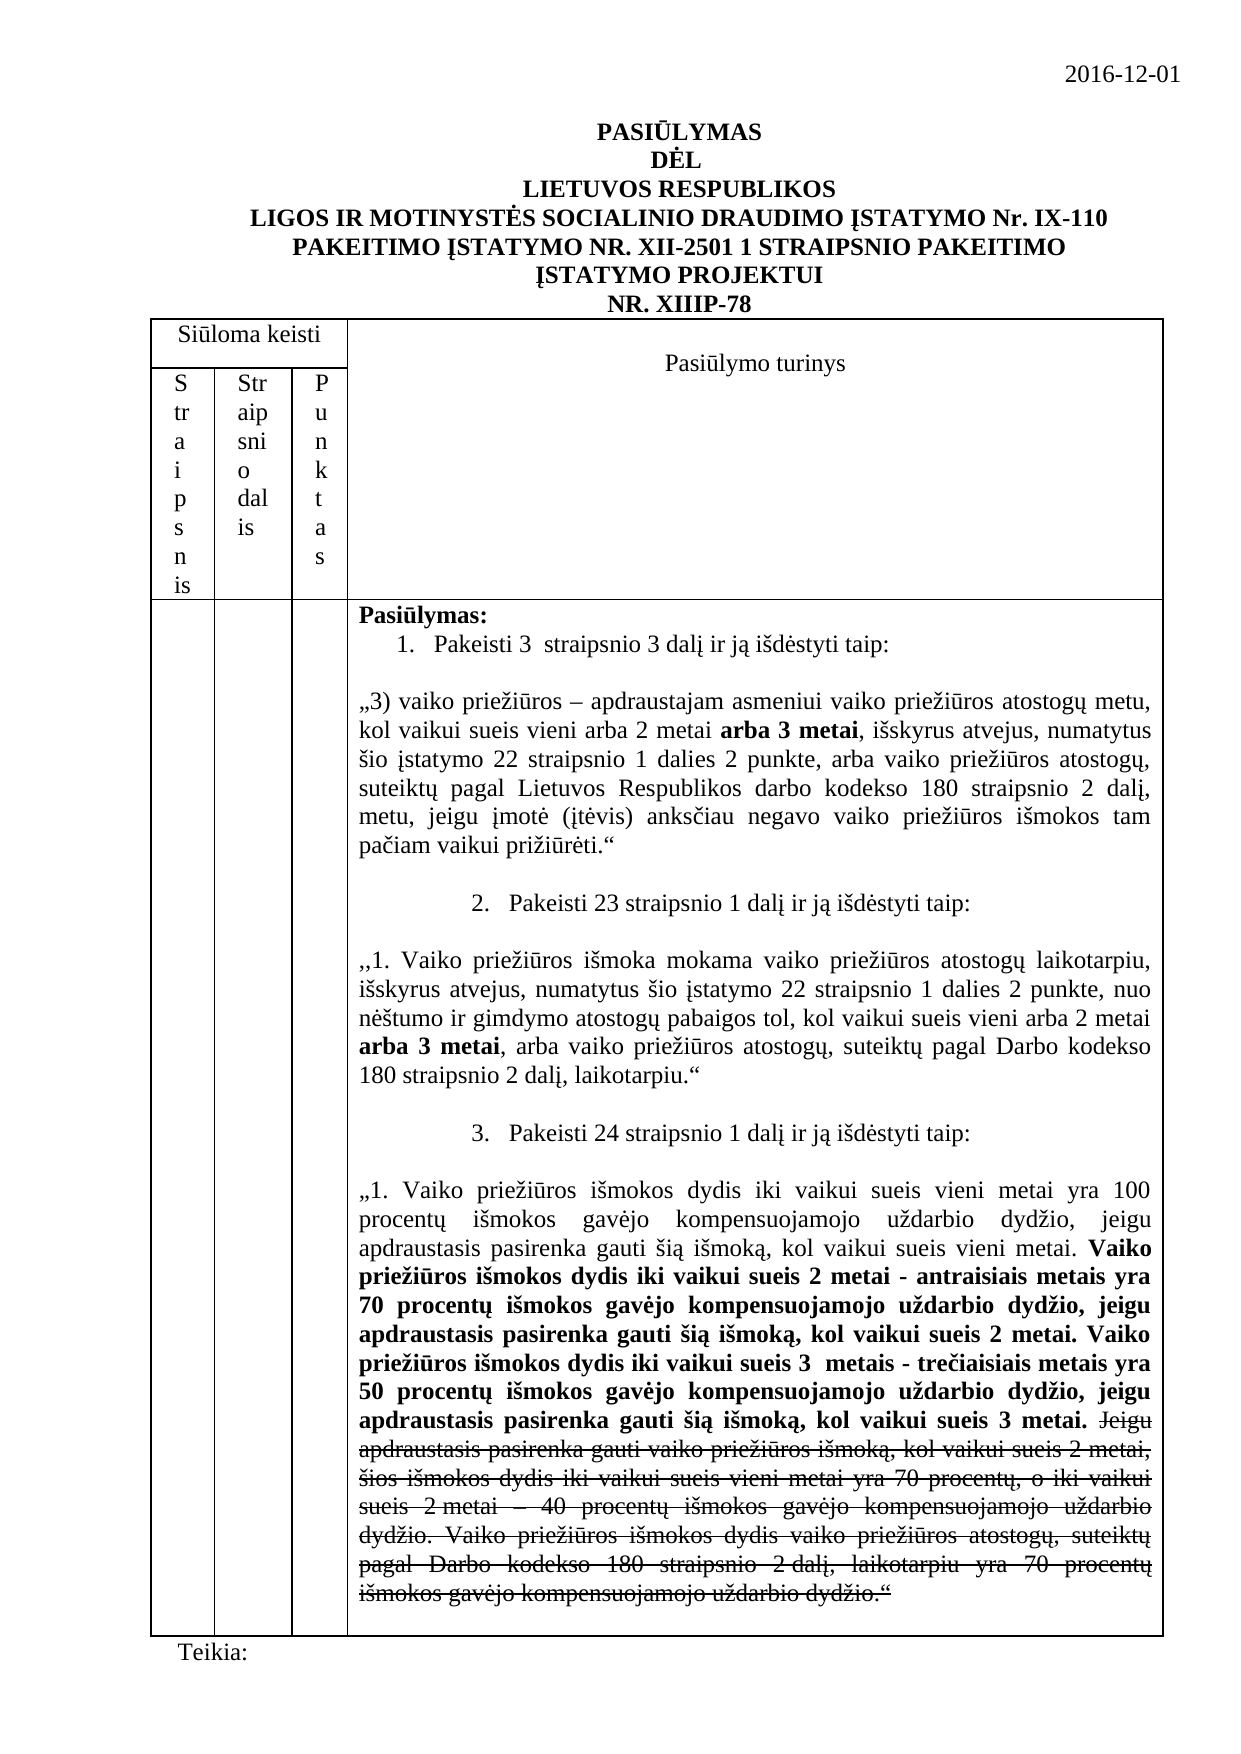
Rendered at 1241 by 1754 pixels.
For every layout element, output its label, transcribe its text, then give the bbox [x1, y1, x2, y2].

text 2016-12-01 [177, 59, 1181, 88]
table_cell [152, 600, 214, 1635]
table_cell [293, 600, 347, 1635]
table_cell [215, 600, 291, 1635]
table_cell Straipsnio dalis [215, 369, 291, 598]
text LIETUVOS RESPUBLIKOS [177, 174, 1181, 203]
text LIGOS IR MOTINYSTĖS SOCIALINIO DRAUDIMO ĮSTATYMO Nr. IX-110 PAKEITIMO ĮSTATYMO NR. XII-2501 1 STRAIPSNIO PAKEITIMO [177, 203, 1181, 260]
text NR. XIIIP-78 [177, 289, 1181, 318]
table_cell Pasiūlymas: Pakeisti 3 straipsnio 3 dalį ir ją išdėstyti taip: „3) vaiko priežiūros – apdraustajam asmeniui vaiko priežiūros atostogų metu, kol vaikui sueis vieni arba 2 metai arba 3 metai, išskyrus atvejus, numatytus šio įstatymo 22 straipsnio 1 dalies 2 punkte, arba vaiko priežiūros atostogų, suteiktų pagal Lietuvos Respublikos darbo kodekso 180 straipsnio 2 dalį, metu, jeigu įmotė (įtėvis) anksčiau negavo vaiko priežiūros išmokos tam pačiam vaikui prižiūrėti.“ Pakeisti 23 straipsnio 1 dalį ir ją išdėstyti taip: ,,1. Vaiko priežiūros išmoka mokama vaiko priežiūros atostogų laikotarpiu, išskyrus atvejus, numatytus šio įstatymo 22 straipsnio 1 dalies 2 punkte, nuo nėštumo ir gimdymo atostogų pabaigos tol, kol vaikui sueis vieni arba 2 metai arba 3 metai, arba vaiko priežiūros atostogų, suteiktų pagal Darbo kodekso 180 straipsnio 2 dalį, laikotarpiu.“ Pakeisti 24 straipsnio 1 dalį ir ją išdėstyti taip: „1. Vaiko priežiūros išmokos dydis iki vaikui sueis vieni metai yra 100 procentų išmokos gavėjo kompensuojamojo uždarbio dydžio, jeigu apdraustasis pasirenka gauti šią išmoką, kol vaikui sueis vieni metai. Vaiko priežiūros išmokos dydis iki vaikui sueis 2 metai - antraisiais metais yra 70 procentų išmokos gavėjo kompensuojamojo uždarbio dydžio, jeigu apdraustasis pasirenka gauti šią išmoką, kol vaikui sueis 2 metai. Vaiko priežiūros išmokos dydis iki vaikui sueis 3 metais - trečiaisiais metais yra 50 procentų išmokos gavėjo kompensuojamojo uždarbio dydžio, jeigu apdraustasis pasirenka gauti šią išmoką, kol vaikui sueis 3 metai. Jeigu apdraustasis pasirenka gauti vaiko priežiūros išmoką, kol vaikui sueis 2 metai, šios išmokos dydis iki vaikui sueis vieni metai yra 70 procentų, o iki vaikui sueis 2 metai – 40 procentų išmokos gavėjo kompensuojamojo uždarbio dydžio. Vaiko priežiūros išmokos dydis vaiko priežiūros atostogų, suteiktų pagal Darbo kodekso 180 straipsnio 2 dalį, laikotarpiu yra 70 procentų išmokos gavėjo kompensuojamojo uždarbio dydžio.“ [348, 600, 1162, 1635]
text ĮSTATYMO PROJEKTUI [177, 260, 1181, 289]
table_cell Punktas [293, 369, 347, 598]
text Teikia: [177, 1637, 1181, 1665]
table_header Pasiūlymo turinys [348, 320, 1162, 598]
table_cell Straipsnis [152, 369, 214, 598]
text DĖL [177, 145, 1181, 174]
text PASIŪLYMAS [177, 117, 1181, 145]
table_header Siūloma keisti [152, 320, 347, 367]
